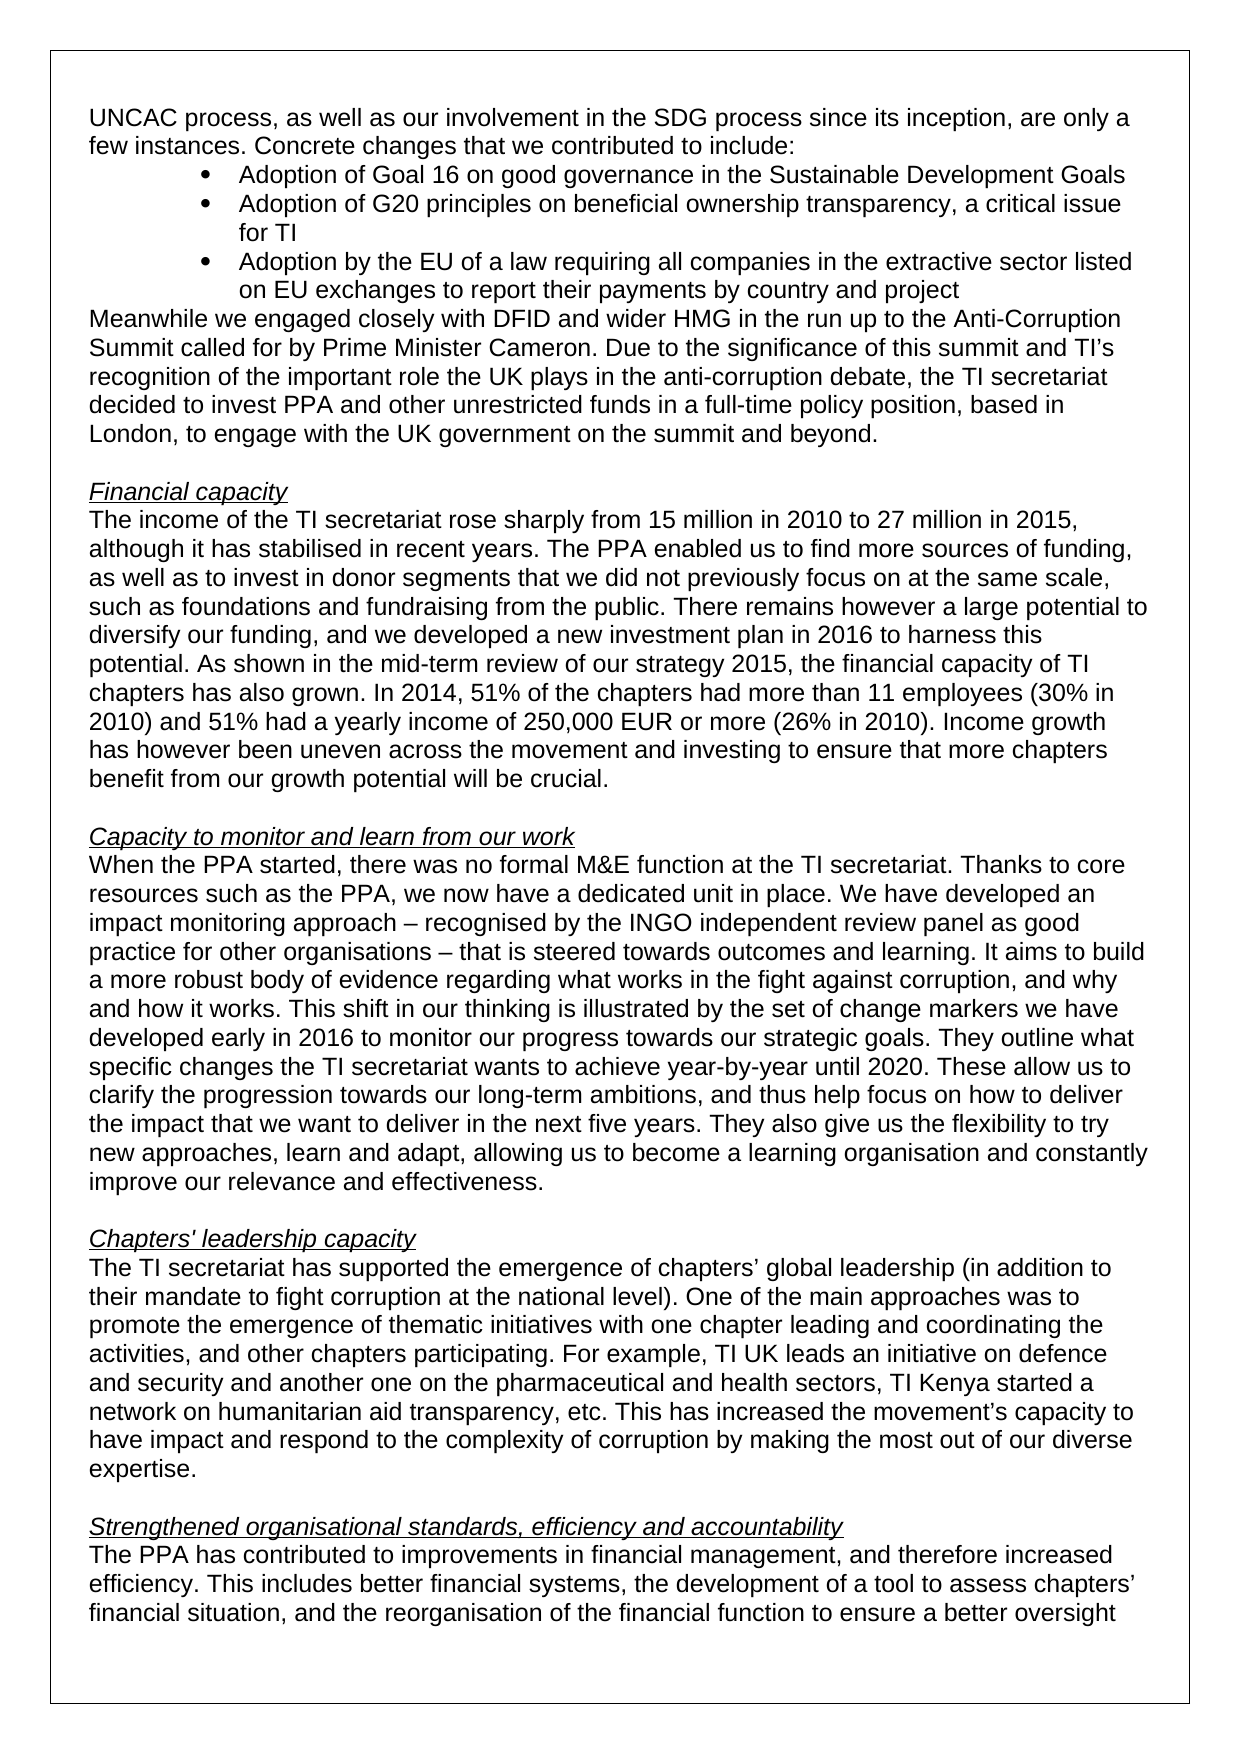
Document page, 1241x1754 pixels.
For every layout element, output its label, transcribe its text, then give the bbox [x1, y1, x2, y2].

text Financial capacity [89, 477, 1152, 505]
list Adoption of G20 principles on beneficial ownership transparency, a critical issue for TI [201, 189, 1152, 247]
text Chapters' leadership capacity [89, 1224, 1152, 1253]
list Adoption of Goal 16 on good governance in the Sustainable Development Goals [201, 160, 1152, 189]
text Strengthened organisational standards, efficiency and accountability [89, 1512, 1152, 1540]
text Capacity to monitor and learn from our work [89, 822, 1152, 850]
text The PPA has contributed to improvements in financial management, and therefore increased efficiency. This includes better financial systems, the development of a tool to assess chapters’ financial situation, and the reorganisation of the financial function to ensure a better oversight [89, 1540, 1152, 1627]
text The income of the TI secretariat rose sharply from 15 million in 2010 to 27 million in 2015, although it has stabilised in recent years. The PPA enabled us to find more sources of funding, as well as to invest in donor segments that we did not previously focus on at the same scale, such as foundations and fundraising from the public. There remains however a large potential to diversify our funding, and we developed a new investment plan in 2016 to harness this potential. As shown in the mid-term review of our strategy 2015, the financial capacity of TI chapters has also grown. In 2014, 51% of the chapters had more than 11 employees (30% in 2010) and 51% had a yearly income of 250,000 EUR or more (26% in 2010). Income growth has however been uneven across the movement and investing to ensure that more chapters benefit from our growth potential will be crucial. [89, 505, 1152, 793]
list Adoption by the EU of a law requiring all companies in the extractive sector listed on EU exchanges to report their payments by country and project [201, 247, 1152, 304]
text Meanwhile we engaged closely with DFID and wider HMG in the run up to the Anti-Corruption Summit called for by Prime Minister Cameron. Due to the significance of this summit and TI’s recognition of the important role the UK plays in the anti-corruption debate, the TI secretariat decided to invest PPA and other unrestricted funds in a full-time policy position, based in London, to engage with the UK government on the summit and beyond. [89, 304, 1152, 448]
text When the PPA started, there was no formal M&E function at the TI secretariat. Thanks to core resources such as the PPA, we now have a dedicated unit in place. We have developed an impact monitoring approach – recognised by the INGO independent review panel as good practice for other organisations – that is steered towards outcomes and learning. It aims to build a more robust body of evidence regarding what works in the fight against corruption, and why and how it works. This shift in our thinking is illustrated by the set of change markers we have developed early in 2016 to monitor our progress towards our strategic goals. They outline what specific changes the TI secretariat wants to achieve year-by-year until 2020. These allow us to clarify the progression towards our long-term ambitions, and thus help focus on how to deliver the impact that we want to deliver in the next five years. They also give us the flexibility to try new approaches, learn and adapt, allowing us to become a learning organisation and constantly improve our relevance and effectiveness. [89, 850, 1152, 1195]
text The TI secretariat has supported the emergence of chapters’ global leadership (in addition to their mandate to fight corruption at the national level). One of the main approaches was to promote the emergence of thematic initiatives with one chapter leading and coordinating the activities, and other chapters participating. For example, TI UK leads an initiative on defence and security and another one on the pharmaceutical and health sectors, TI Kenya started a network on humanitarian aid transparency, etc. This has increased the movement’s capacity to have impact and respond to the complexity of corruption by making the most out of our diverse expertise. [89, 1253, 1152, 1483]
text UNCAC process, as well as our involvement in the SDG process since its inception, are only a few instances. Concrete changes that we contributed to include: [89, 103, 1152, 160]
